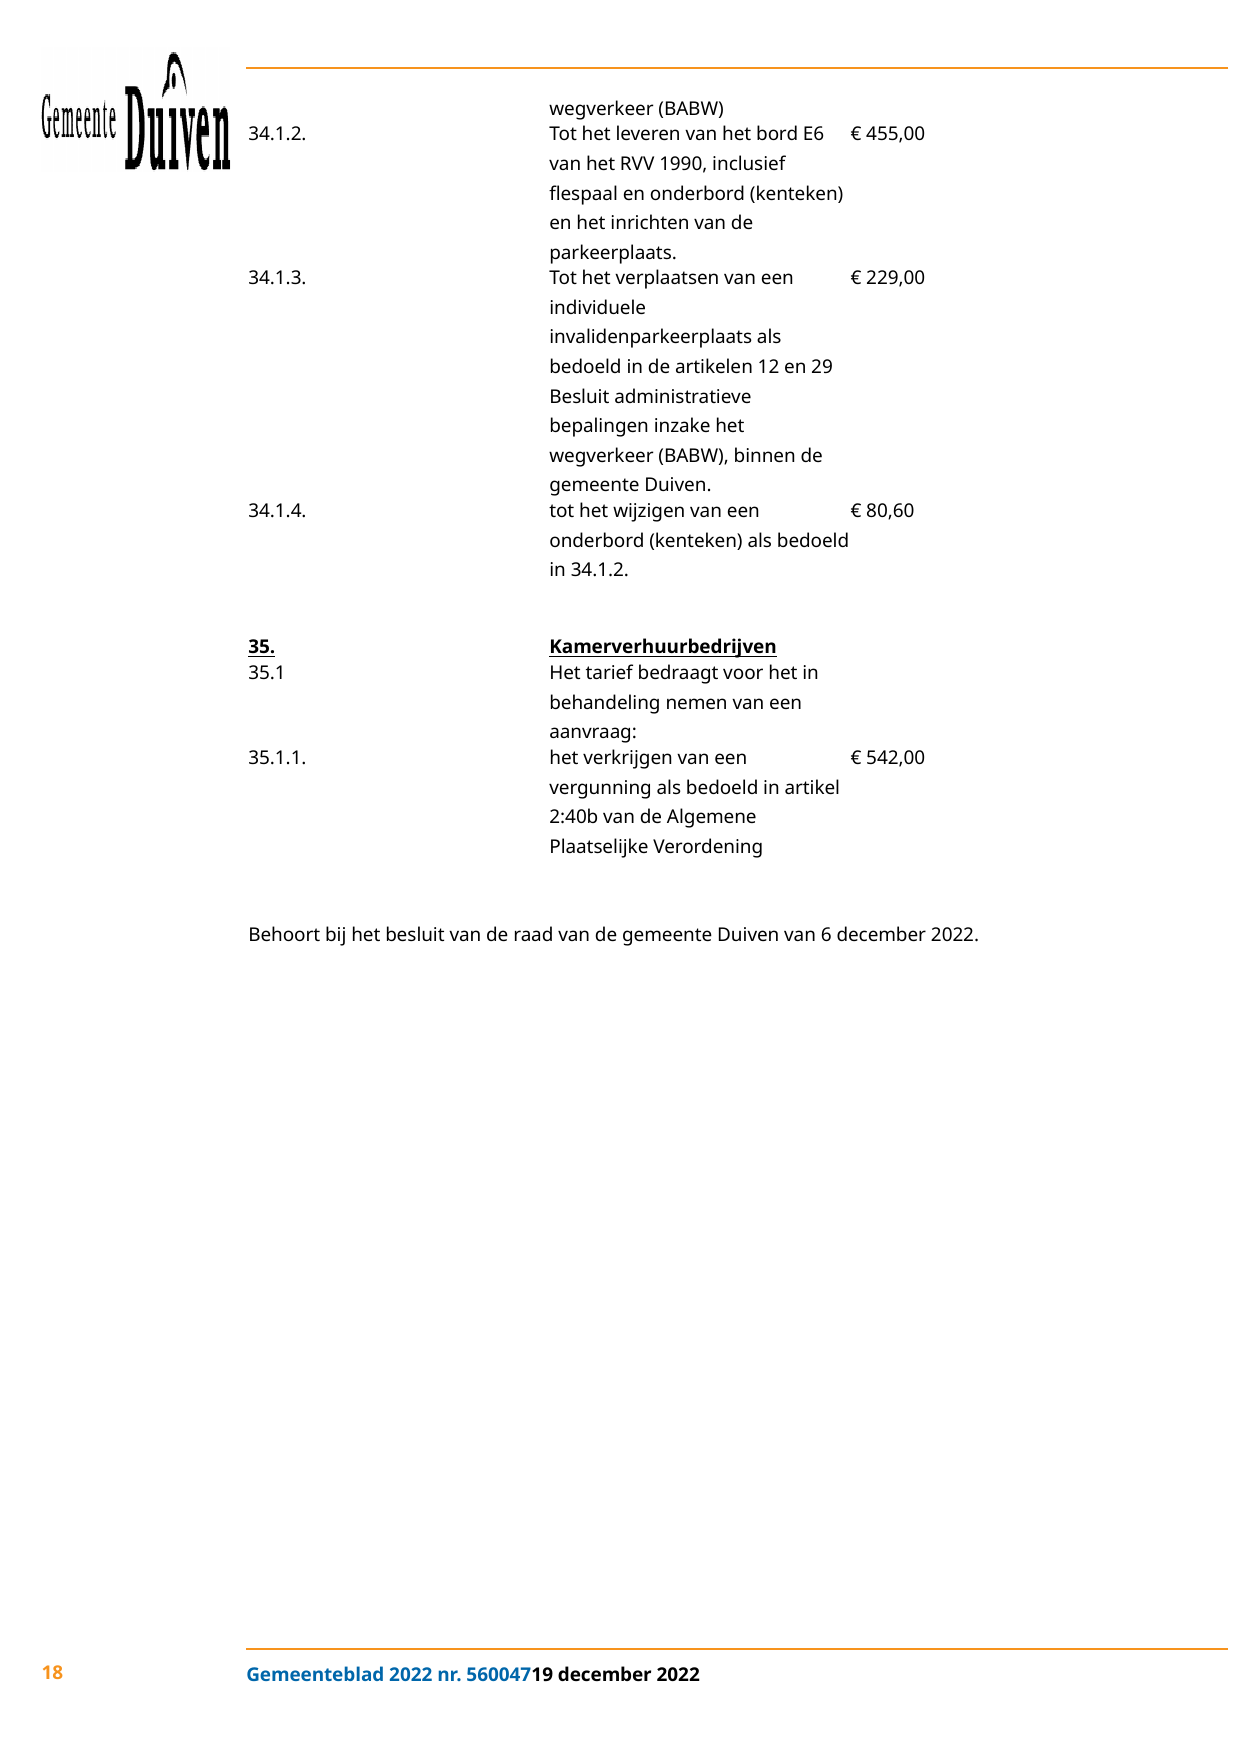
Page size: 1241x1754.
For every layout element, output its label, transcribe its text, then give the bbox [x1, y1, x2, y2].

table_cell [248, 608, 549, 634]
table_cell [850, 582, 1152, 608]
table_cell [850, 608, 1152, 634]
table_cell 35.1 [248, 660, 549, 744]
text Behoort bij het besluit van de raad van de gemeente Duiven van 6 december 2022. [248, 921, 1152, 947]
table_cell wegverkeer (BABW) [549, 95, 850, 121]
table_cell [549, 608, 850, 634]
table_cell 34.1.4. [248, 498, 549, 582]
table_cell € 542,00 [850, 744, 1152, 859]
picture [41, 47, 231, 172]
table_cell € 229,00 [850, 265, 1152, 497]
table_cell Kamerverhuurbedrijven [549, 634, 850, 659]
table_cell 35.1.1. [248, 744, 549, 859]
table_cell 34.1.2. [248, 121, 549, 264]
table_cell Het tarief bedraagt voor het in behandeling nemen van een aanvraag: [549, 660, 850, 744]
table_cell 35. [248, 634, 549, 659]
table_cell € 455,00 [850, 121, 1152, 264]
table_cell [850, 95, 1152, 121]
table_cell [850, 660, 1152, 744]
table_cell [248, 582, 549, 608]
table_cell Tot het verplaatsen van een individuele invalidenparkeerplaats als bedoeld in de artikelen 12 en 29 Besluit administratieve bepalingen inzake het wegverkeer (BABW), binnen de gemeente Duiven. [549, 265, 850, 497]
table_cell [549, 582, 850, 608]
table_cell [850, 634, 1152, 659]
table_cell € 80,60 [850, 498, 1152, 582]
table_cell tot het wijzigen van een onderbord (kenteken) als bedoeld in 34.1.2. [549, 498, 850, 582]
table_cell het verkrijgen van een vergunning als bedoeld in artikel 2:40b van de Algemene Plaatselijke Verordening [549, 744, 850, 859]
table_cell Tot het leveren van het bord E6 van het RVV 1990, inclusief flespaal en onderbord (kenteken) en het inrichten van de parkeerplaats. [549, 121, 850, 264]
table_cell 34.1.3. [248, 265, 549, 497]
table_cell [248, 95, 549, 121]
